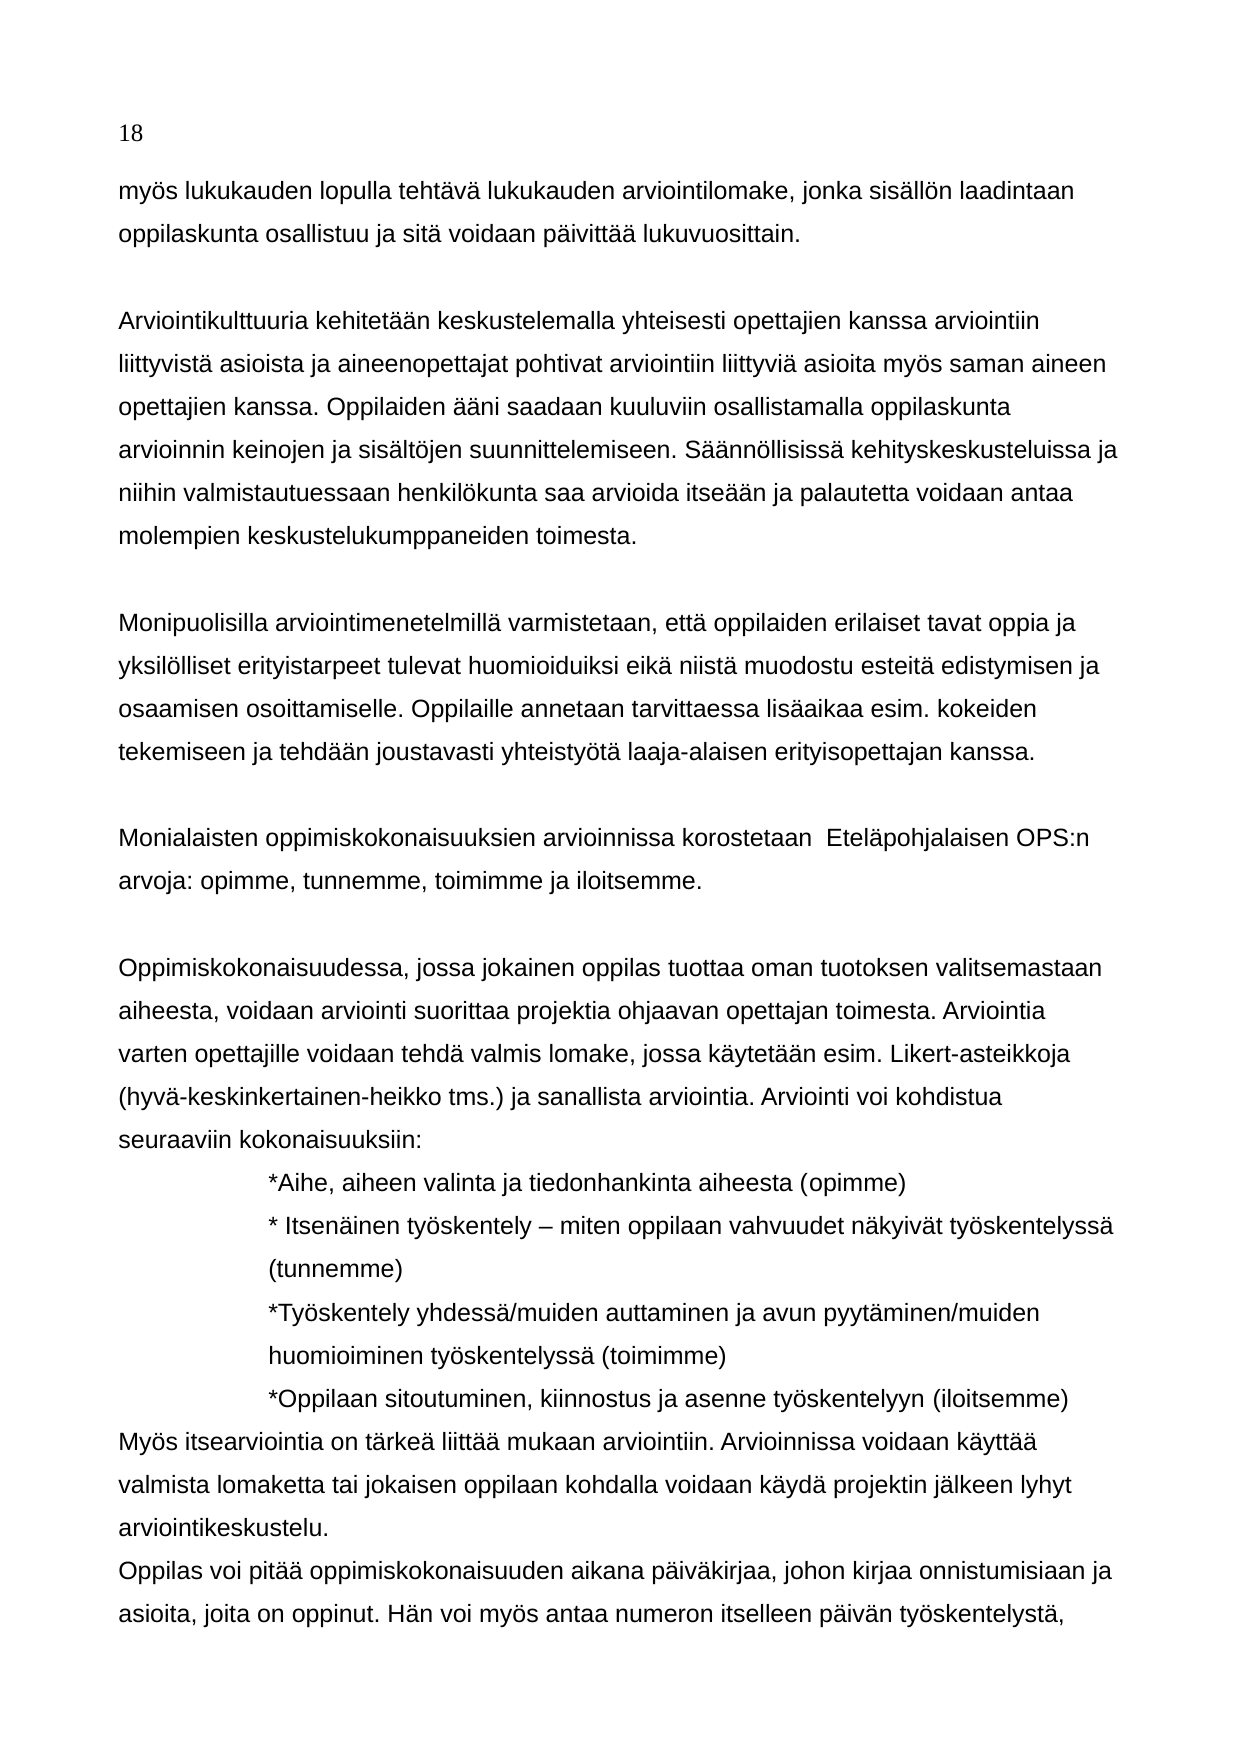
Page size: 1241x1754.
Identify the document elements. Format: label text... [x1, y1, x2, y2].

text Oppimiskokonaisuudessa, jossa jokainen oppilas tuottaa oman tuotoksen valitsemastaan aiheesta, voidaan arviointi suorittaa projektia ohjaavan opettajan toimesta. Arviointia varten opettajille voidaan tehdä valmis lomake, jossa käytetään esim. Likert-asteikkoja (hyvä-keskinkertainen-heikko tms.) ja sanallista arviointia. Arviointi voi kohdistua seuraaviin kokonaisuuksiin: [118, 953, 1122, 1154]
text Arviointikulttuuria kehitetään keskustelemalla yhteisesti opettajien kanssa arviointiin liittyvistä asioista ja aineenopettajat pohtivat arviointiin liittyviä asioita myös saman aineen opettajien kanssa. Oppilaiden ääni saadaan kuuluviin osallistamalla oppilaskunta arvioinnin keinojen ja sisältöjen suunnittelemiseen. Säännöllisissä kehityskeskusteluissa ja niihin valmistautuessaan henkilökunta saa arvioida itseään ja palautetta voidaan antaa molempien keskustelukumppaneiden toimesta. [118, 306, 1122, 550]
text Monialaisten oppimiskokonaisuuksien arvioinnissa korostetaan Eteläpohjalaisen OPS:n arvoja: opimme, tunnemme, toimimme ja iloitsemme. [118, 823, 1122, 895]
text Myös itsearviointia on tärkeä liittää mukaan arviointiin. Arvioinnissa voidaan käyttää valmista lomaketta tai jokaisen oppilaan kohdalla voidaan käydä projektin jälkeen lyhyt arviointikeskustelu. [118, 1427, 1122, 1542]
text *Aihe, aiheen valinta ja tiedonhankinta aiheesta (opimme) [268, 1168, 1122, 1197]
text Oppilas voi pitää oppimiskokonaisuuden aikana päiväkirjaa, johon kirjaa onnistumisiaan ja asioita, joita on oppinut. Hän voi myös antaa numeron itselleen päivän työskentelystä, [118, 1556, 1122, 1628]
text *Oppilaan sitoutuminen, kiinnostus ja asenne työskentelyyn (iloitsemme) [268, 1384, 1122, 1413]
text *Työskentely yhdessä/muiden auttaminen ja avun pyytäminen/muiden huomioiminen työskentelyssä (toimimme) [268, 1298, 1122, 1369]
text * Itsenäinen työskentely – miten oppilaan vahvuudet näkyivät työskentelyssä (tunnemme) [268, 1211, 1122, 1283]
text Monipuolisilla arviointimenetelmillä varmistetaan, että oppilaiden erilaiset tavat oppia ja yksilölliset erityistarpeet tulevat huomioiduiksi eikä niistä muodostu esteitä edistymisen ja osaamisen osoittamiselle. Oppilaille annetaan tarvittaessa lisäaikaa esim. kokeiden tekemiseen ja tehdään joustavasti yhteistyötä laaja-alaisen erityisopettajan kanssa. [118, 608, 1122, 766]
text myös lukukauden lopulla tehtävä lukukauden arviointilomake, jonka sisällön laadintaan oppilaskunta osallistuu ja sitä voidaan päivittää lukuvuosittain. [118, 176, 1122, 248]
